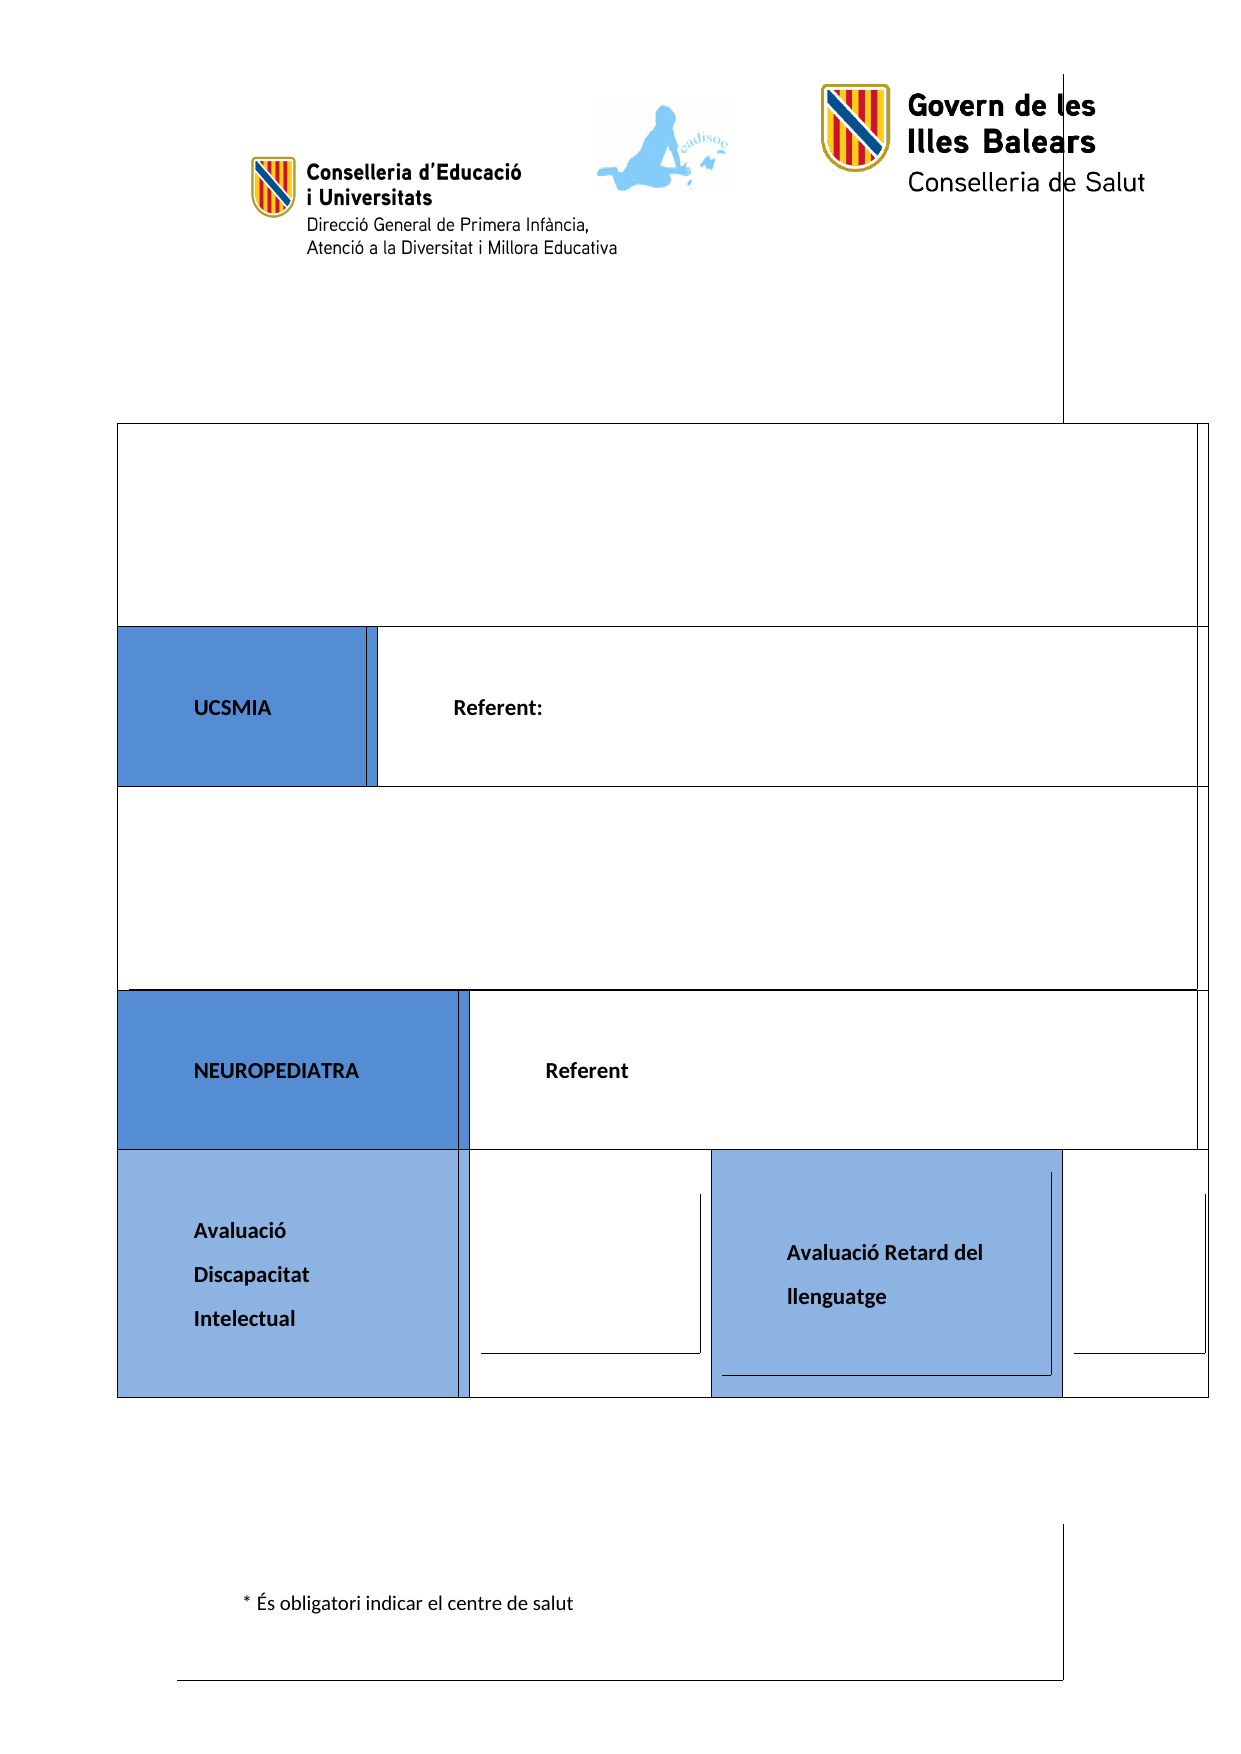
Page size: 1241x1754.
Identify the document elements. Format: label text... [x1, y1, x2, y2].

table_cell [470, 1150, 711, 1397]
table_cell NEUROPEDIATRA [118, 991, 458, 1149]
table_cell Avaluació Retard del llenguatge [712, 1150, 1062, 1397]
picture [241, 96, 733, 273]
table_cell [459, 1150, 469, 1397]
table_cell [459, 991, 469, 1149]
table_cell [1198, 787, 1208, 989]
table_cell Referent: [378, 627, 1197, 786]
table_cell [1063, 1150, 1208, 1397]
table_cell [118, 787, 1197, 989]
table_cell UCSMIA [118, 627, 366, 786]
picture [810, 75, 1154, 201]
table_cell [118, 424, 1197, 626]
table_cell [1198, 991, 1208, 1149]
table_cell Avaluació Discapacitat Intelectual [118, 1150, 458, 1397]
table_cell [1198, 627, 1208, 786]
table_cell [1198, 424, 1208, 626]
table_cell Referent [470, 991, 1197, 1149]
table_cell [367, 627, 377, 786]
